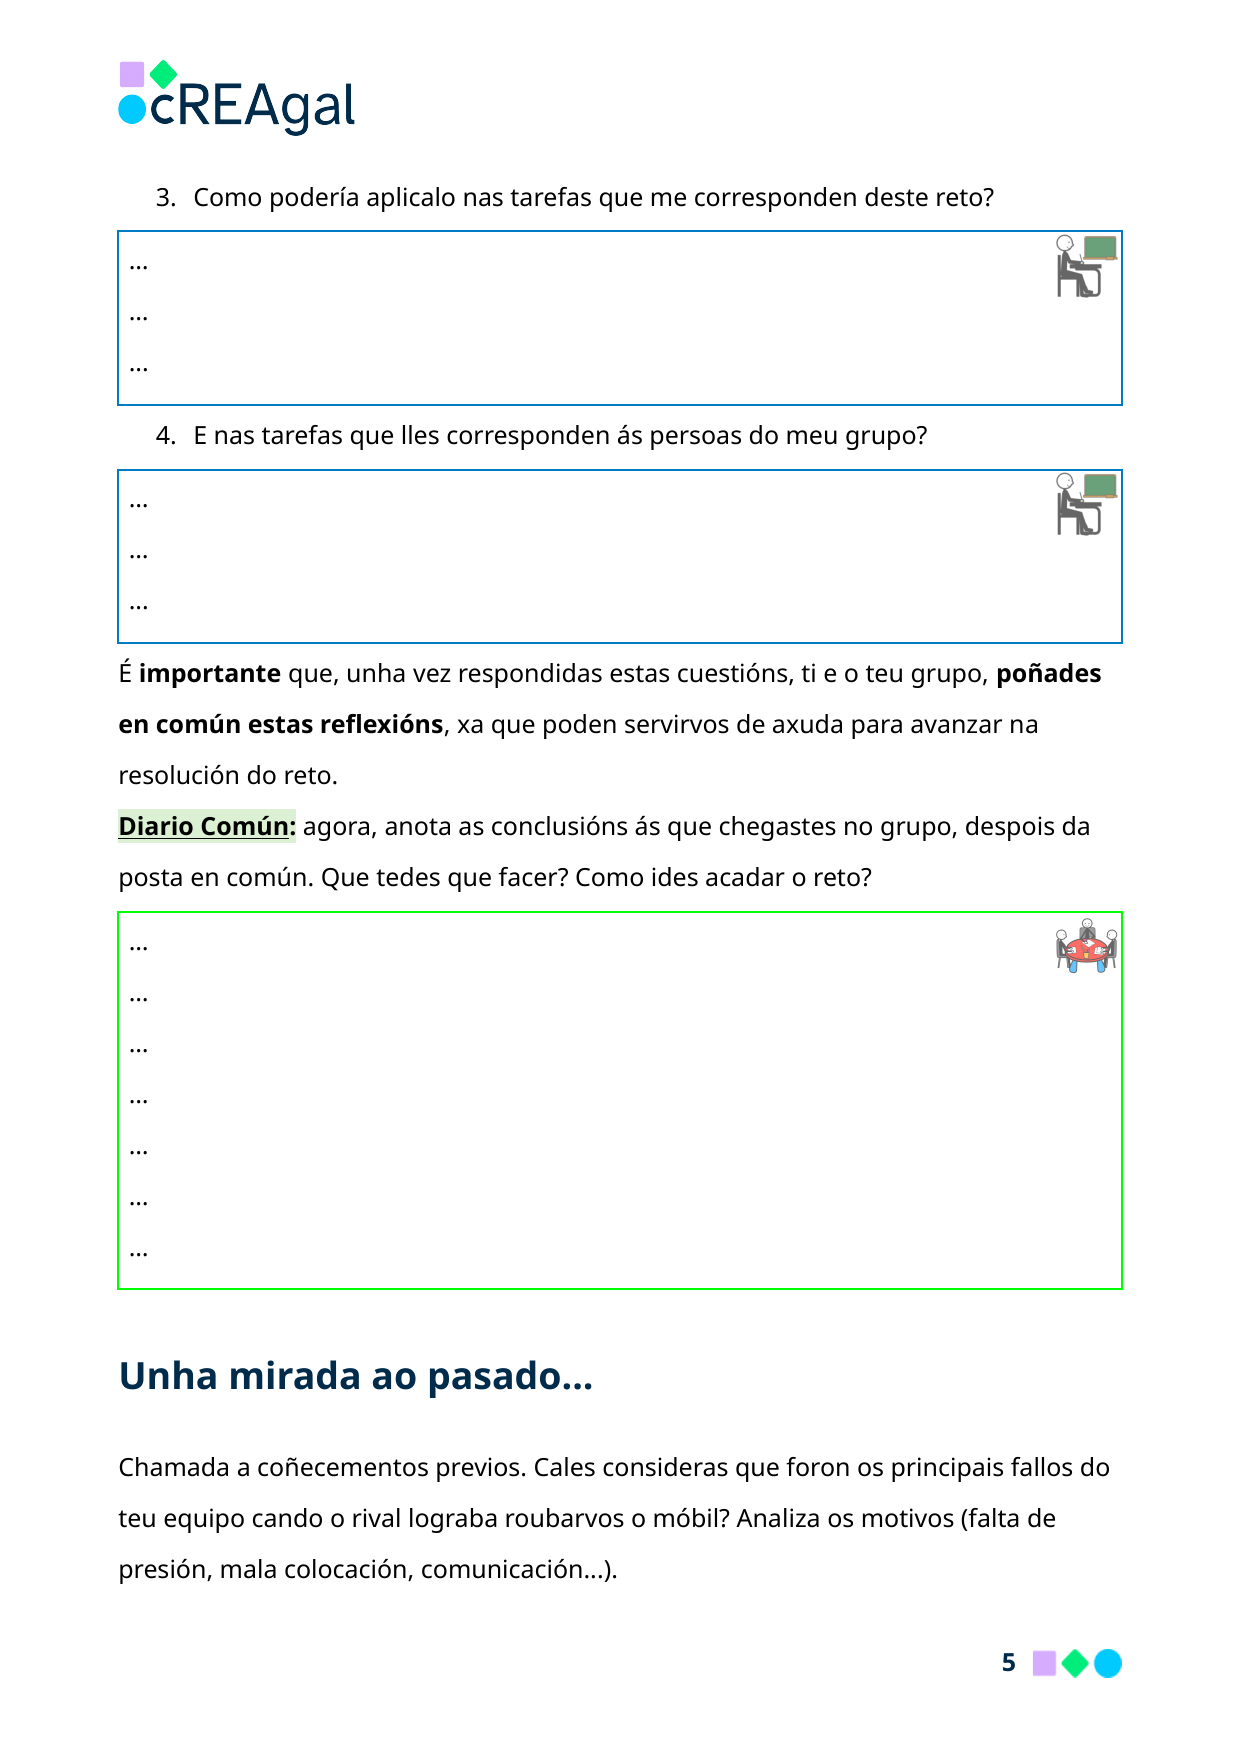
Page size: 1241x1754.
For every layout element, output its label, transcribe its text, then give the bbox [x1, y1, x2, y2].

picture [1032, 1649, 1105, 1678]
text É importante que, unha vez respondidas estas cuestións, ti e o teu grupo, poñades en común estas reflexións, xa que poden servirvos de axuda para avanzar na resolución do reto. [118, 656, 1122, 792]
table_header … … ... [119, 471, 1121, 642]
picture [1112, 1649, 1122, 1660]
table_header … … … … … … … [119, 913, 1121, 1288]
picture [118, 60, 355, 136]
list E nas tarefas que lles corresponden ás persoas do meu grupo? [156, 417, 1122, 451]
picture [1111, 1666, 1122, 1678]
subtitle Unha mirada ao pasado... [118, 1349, 1122, 1401]
list Chamada a coñecementos previos. Cales consideras que foron os principais fallos do teu equipo cando o rival lograba roubarvos o móbil? Analiza os motivos (falta de presión, mala colocación, comunicación...). [118, 1450, 1122, 1586]
list Como podería aplicalo nas tarefas que me corresponden deste reto? [156, 179, 1122, 213]
text Diario Común: agora, anota as conclusións ás que chegastes no grupo, despois da posta en común. Que tedes que facer? Como ides acadar o reto? [118, 809, 1122, 894]
table_header … … ... [119, 232, 1121, 403]
